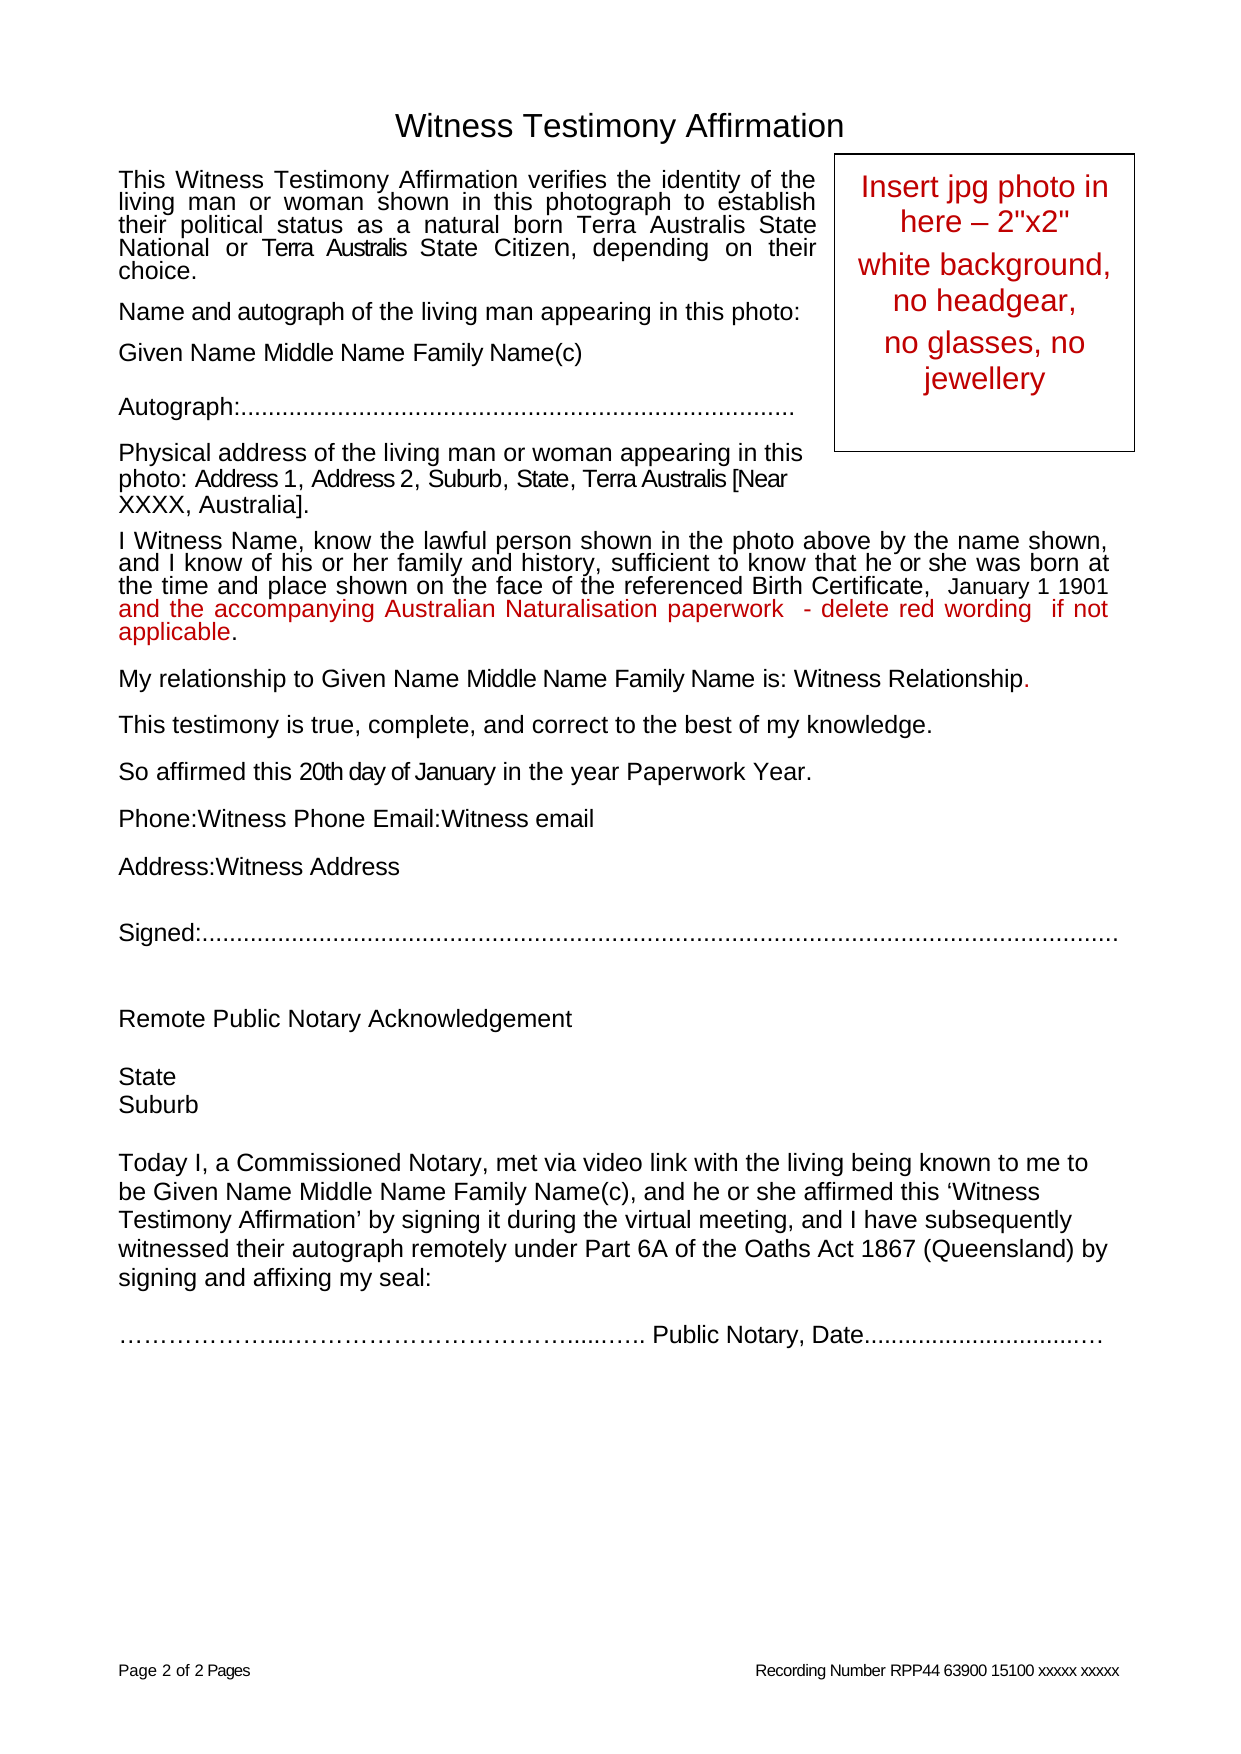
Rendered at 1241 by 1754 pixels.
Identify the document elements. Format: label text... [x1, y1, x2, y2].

text ………………....……………………………......….. Public Notary, Date................................… [118, 1320, 1122, 1349]
text So affirmed this 20th day of January in the year Paperwork Year. [118, 757, 1122, 786]
text Phone:Witness Phone Email:Witness email [118, 804, 1122, 833]
text Today I, a Commissioned Notary, met via video link with the living being known to me to be Given Name Middle Name Family Name(c), and he or she affirmed this ‘Witness Testimony Affirmation’ by signing it during the virtual meeting, and I have subsequently witnessed their autograph remotely under Part 6A of the Oaths Act 1867 (Queensland) by signing and affixing my seal: [118, 1148, 1122, 1291]
text I Witness Name, know the lawful person shown in the photo above by the name shown, and I know of his or her family and history, sufficient to know that he or she was born at the time and place shown on the face of the referenced Birth Certificate, January 1 1901 and the accompanying Australian Naturalisation paperwork - delete red wording if not applicable. [118, 531, 1110, 646]
text State [118, 1061, 1122, 1090]
text Suburb [118, 1090, 1122, 1119]
text Insert jpg photo in here – 2"x2" [850, 168, 1120, 239]
text This Witness Testimony Affirmation verifies the identity of the living man or woman shown in this photograph to establish their political status as a natural born Terra Australis State National or Terra Australis State Citizen, depending on their choice. [118, 170, 817, 285]
text white background, no headgear, [850, 246, 1120, 318]
text This testimony is true, complete, and correct to the best of my knowledge. [118, 713, 1109, 739]
text Remote Public Notary Acknowledgement [118, 1004, 1122, 1033]
text Given Name Middle Name Family Name(c) [118, 338, 817, 367]
title Witness Testimony Affirmation [118, 106, 1121, 145]
text no glasses, no jewellery [850, 324, 1120, 396]
text Autograph: [118, 392, 817, 420]
text Name and autograph of the living man appearing in this photo: [118, 297, 817, 326]
text Address:Witness Address [118, 851, 1122, 880]
text Signed: [118, 918, 1122, 946]
text My relationship to Given Name Middle Name Family Name is: Witness Relationship. [118, 664, 1122, 693]
text Physical address of the living man or woman appearing in this photo: Address 1, Address 2, Suburb, State, Terra Australis [Near XXXX, Australia]. [118, 441, 817, 518]
